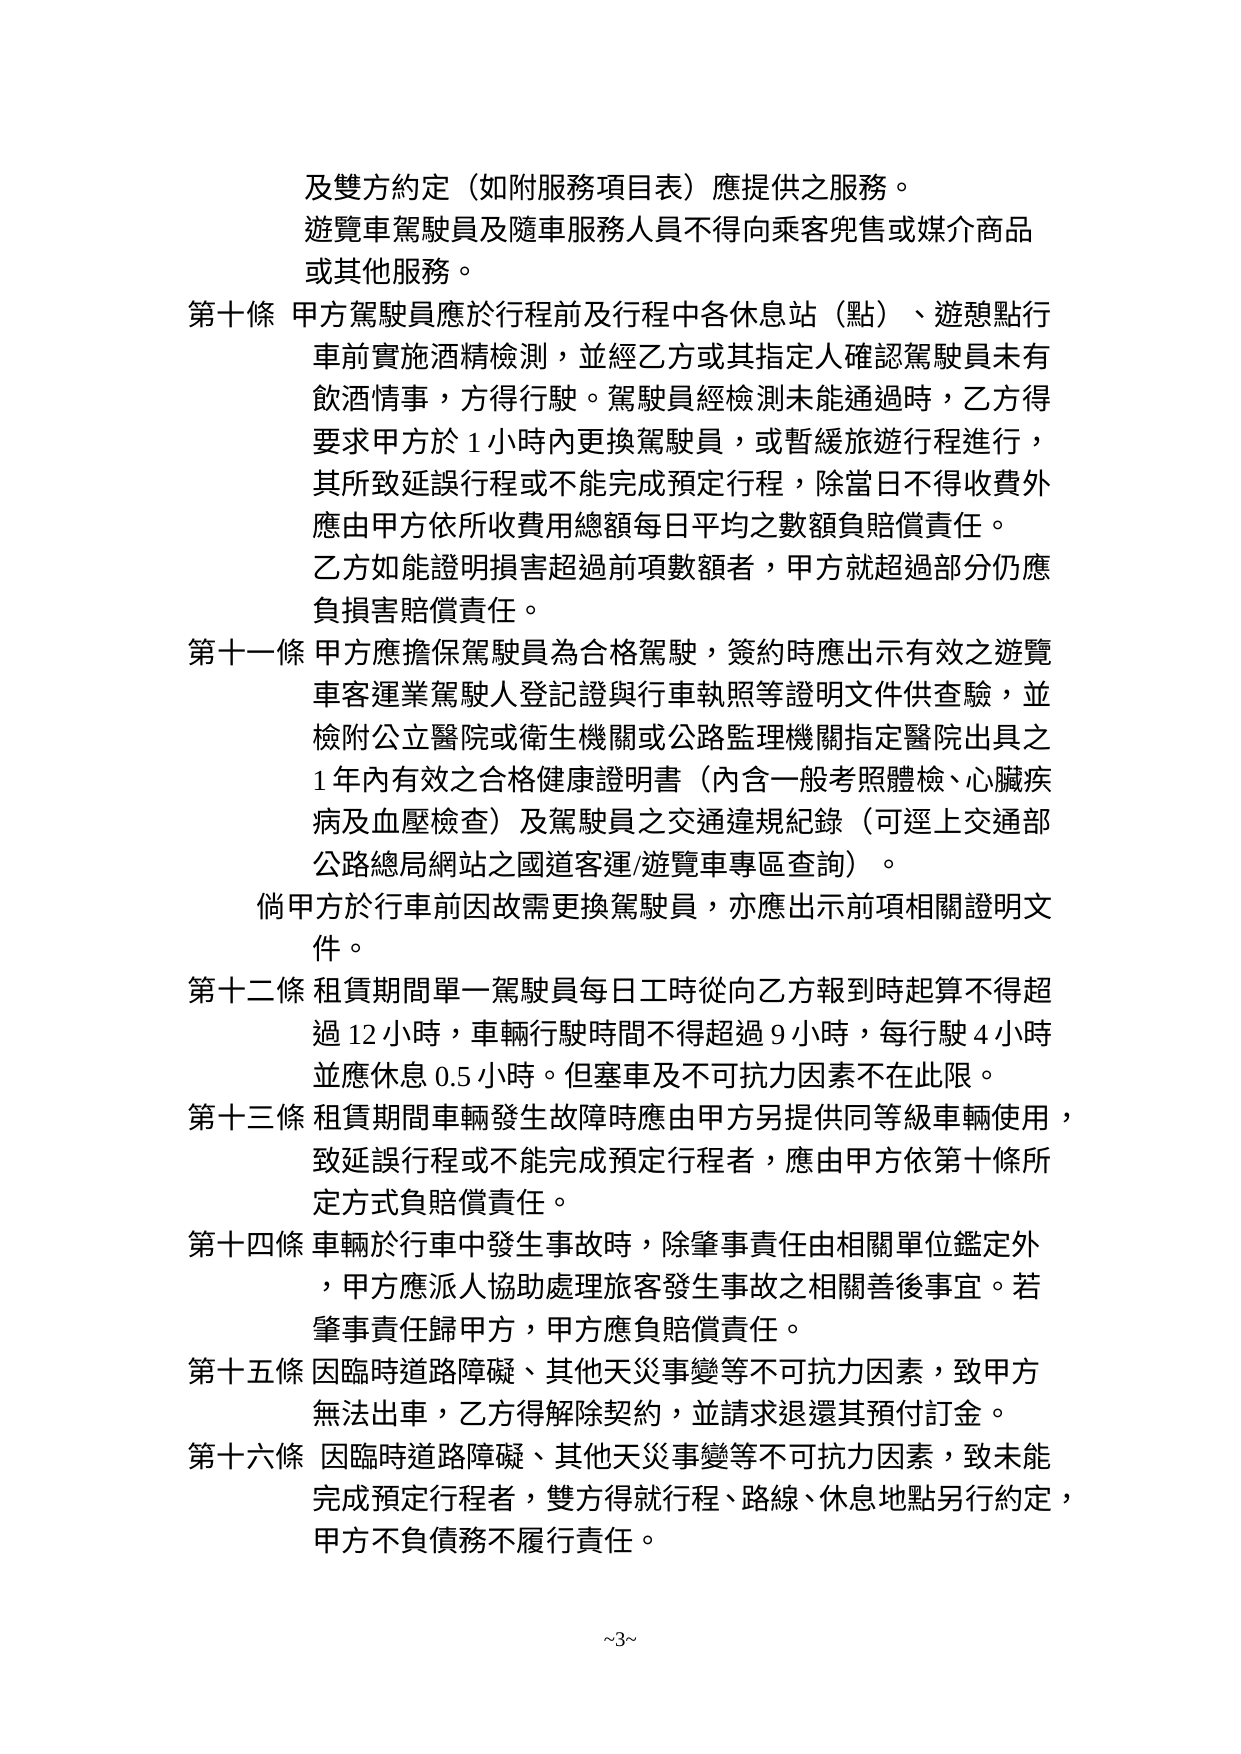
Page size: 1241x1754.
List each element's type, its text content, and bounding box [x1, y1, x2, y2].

text 倘甲方於行車前因故需更換駕駛員，亦應出示前項相關證明文件。 [187, 883, 1053, 968]
text 第十六條 因臨時道路障礙、其他天災事變等不可抗力因素，致未能完成預定行程者，雙方得就行程、路線、休息地點另行約定，甲方不負債務不履行責任。 [187, 1433, 1053, 1560]
text 遊覽車駕駛員及隨車服務人員不得向乘客兜售或媒介商品 [304, 207, 1053, 249]
text 第十二條 租賃期間單一駕駛員每日工時從向乙方報到時起算不得超過12小時，車輛行駛時間不得超過9小時，每行駛4小時並應休息0.5小時。但塞車及不可抗力因素不在此限。 [187, 968, 1053, 1095]
text 第十條 甲方駕駛員應於行程前及行程中各休息站（點）、遊憩點行車前實施酒精檢測，並經乙方或其指定人確認駕駛員未有飲酒情事，方得行駛。駕駛員經檢測未能通過時，乙方得要求甲方於1小時內更換駕駛員，或暫緩旅遊行程進行，其所致延誤行程或不能完成預定行程，除當日不得收費外，應由甲方依所收費用總額每日平均之數額負賠償責任。 [187, 291, 1053, 545]
text 第十一條 甲方應擔保駕駛員為合格駕駛，簽約時應出示有效之遊覽車客運業駕駛人登記證與行車執照等證明文件供查驗，並檢附公立醫院或衛生機關或公路監理機關指定醫院出具之1年內有效之合格健康證明書（內含一般考照體檢、心臟疾病及血壓檢查）及駕駛員之交通違規紀錄（可逕上交通部公路總局網站之國道客運/遊覽車專區查詢）。 [187, 630, 1053, 883]
text 或其他服務。 [304, 249, 1053, 291]
text 乙方如能證明損害超過前項數額者，甲方就超過部分仍應負損害賠償責任。 [312, 545, 1053, 630]
text 第十四條 車輛於行車中發生事故時，除肇事責任由相關單位鑑定外，甲方應派人協助處理旅客發生事故之相關善後事宜。若肇事責任歸甲方，甲方應負賠償責任。 [187, 1222, 1053, 1349]
text 第十三條 租賃期間車輛發生故障時應由甲方另提供同等級車輛使用，致延誤行程或不能完成預定行程者，應由甲方依第十條所定方式負賠償責任。 [187, 1095, 1053, 1222]
text 第十五條 因臨時道路障礙、其他天災事變等不可抗力因素，致甲方無法出車，乙方得解除契約，並請求退還其預付訂金。 [187, 1349, 1053, 1433]
text 及雙方約定（如附服務項目表）應提供之服務。 [187, 164, 1053, 207]
